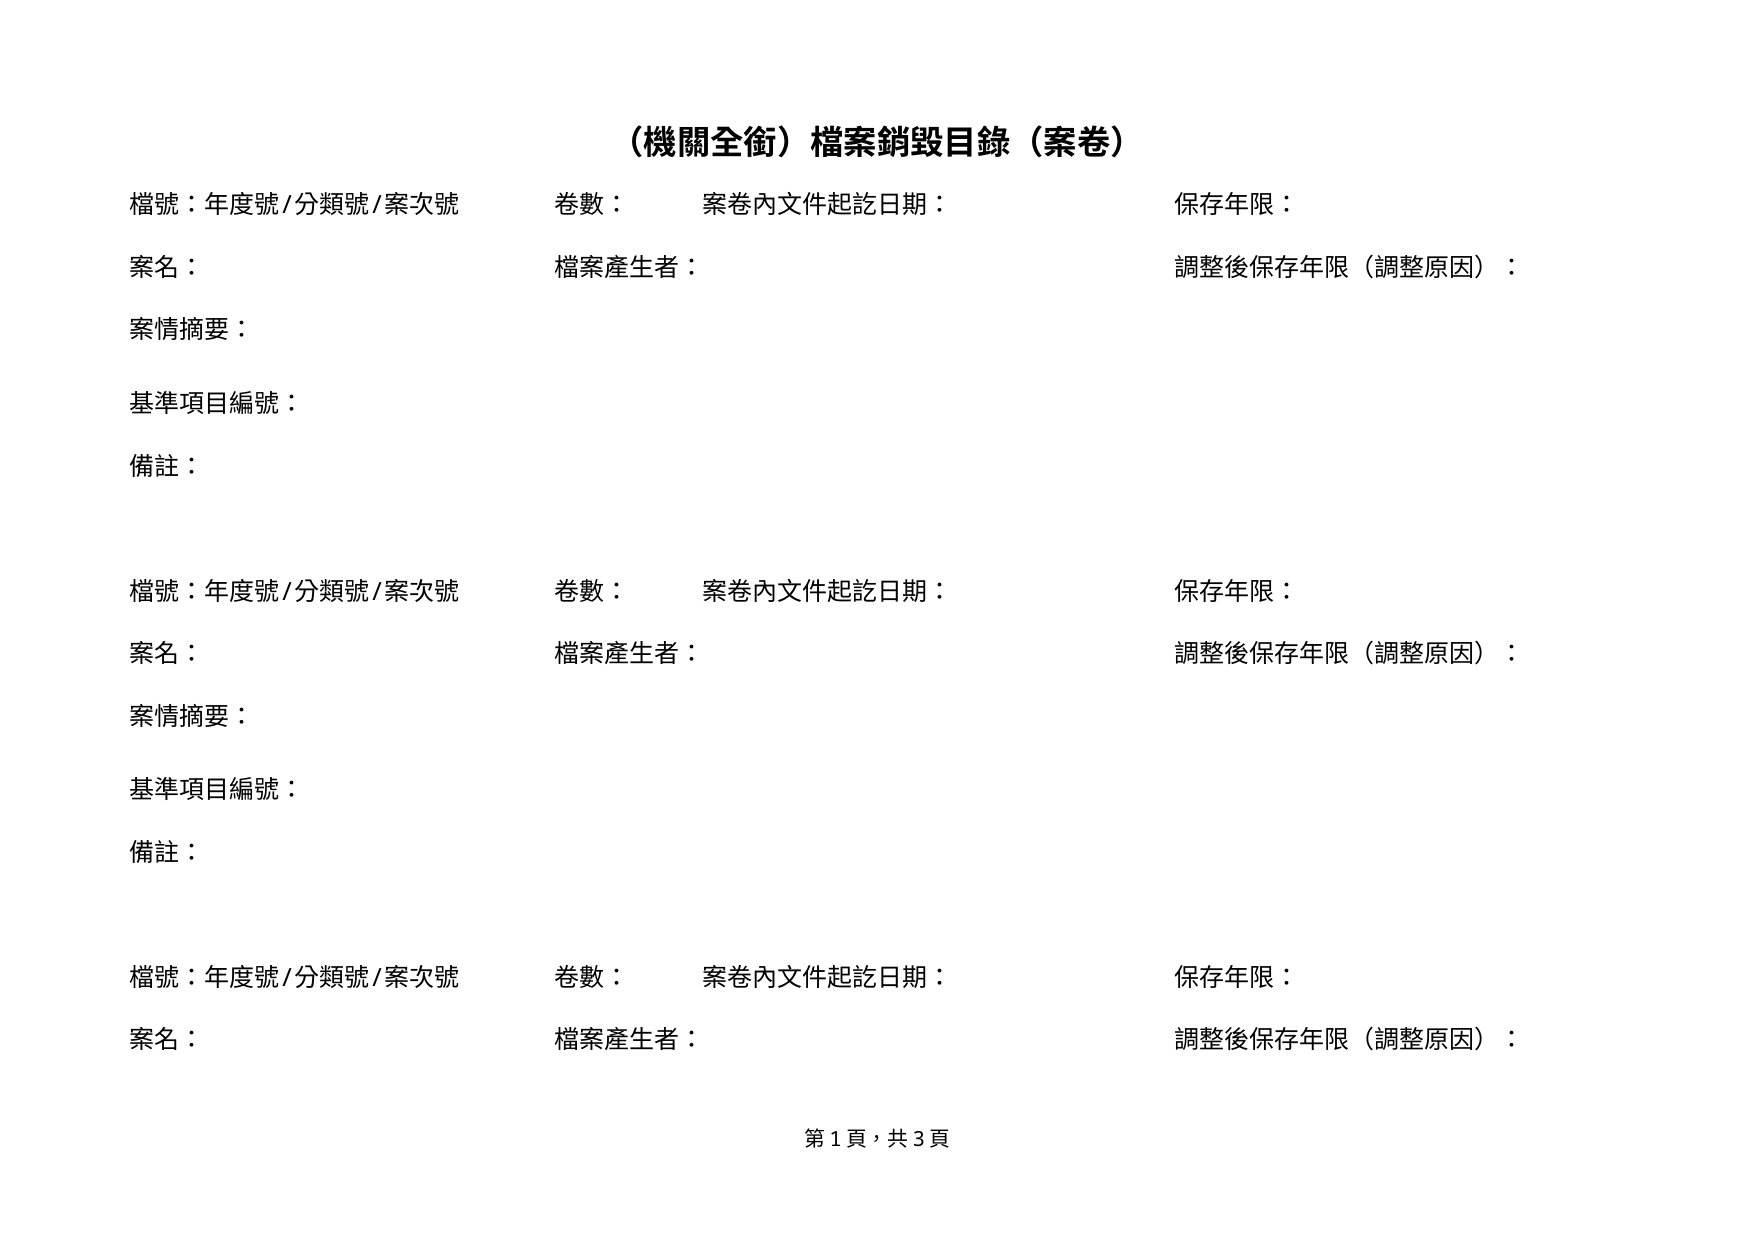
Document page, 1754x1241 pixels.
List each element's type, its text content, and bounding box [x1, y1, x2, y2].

table_cell 案名： [118, 996, 543, 1059]
table_header 卷數： [543, 161, 691, 223]
table_cell 檔號：年度號/分類號/案次號 [118, 934, 543, 996]
table_cell 調整後保存年限（調整原因）： [1163, 610, 1636, 672]
table_cell 案名： [118, 224, 543, 286]
table_cell [118, 871, 1636, 934]
table_header 案卷內文件起訖日期： [691, 161, 1163, 223]
table_cell 調整後保存年限（調整原因）： [1163, 996, 1636, 1059]
table_cell [118, 485, 1636, 547]
table_cell 案名： [118, 610, 543, 672]
table_header 保存年限： [1163, 161, 1636, 223]
table_cell 檔案產生者： [543, 224, 1163, 286]
table_cell 基準項目編號： [118, 746, 1636, 809]
table_cell 案情摘要： [118, 673, 1636, 746]
table_cell 卷數： [543, 548, 691, 610]
text （機關全銜）檔案銷毀目錄（案卷） [118, 98, 1636, 161]
table_cell 案情摘要： [118, 286, 1636, 360]
table_cell 案卷內文件起訖日期： [691, 934, 1163, 996]
table_cell 備註： [118, 423, 1636, 485]
table_cell 案卷內文件起訖日期： [691, 548, 1163, 610]
table_cell 檔號：年度號/分類號/案次號 [118, 548, 543, 610]
table_cell 保存年限： [1163, 548, 1636, 610]
table_header 檔號：年度號/分類號/案次號 [118, 161, 543, 223]
table_cell 檔案產生者： [543, 996, 1163, 1059]
table_cell 調整後保存年限（調整原因）： [1163, 224, 1636, 286]
table_cell 基準項目編號： [118, 360, 1636, 422]
table_cell 卷數： [543, 934, 691, 996]
table_cell 保存年限： [1163, 934, 1636, 996]
table_cell 備註： [118, 809, 1636, 871]
table_cell 檔案產生者： [543, 610, 1163, 672]
